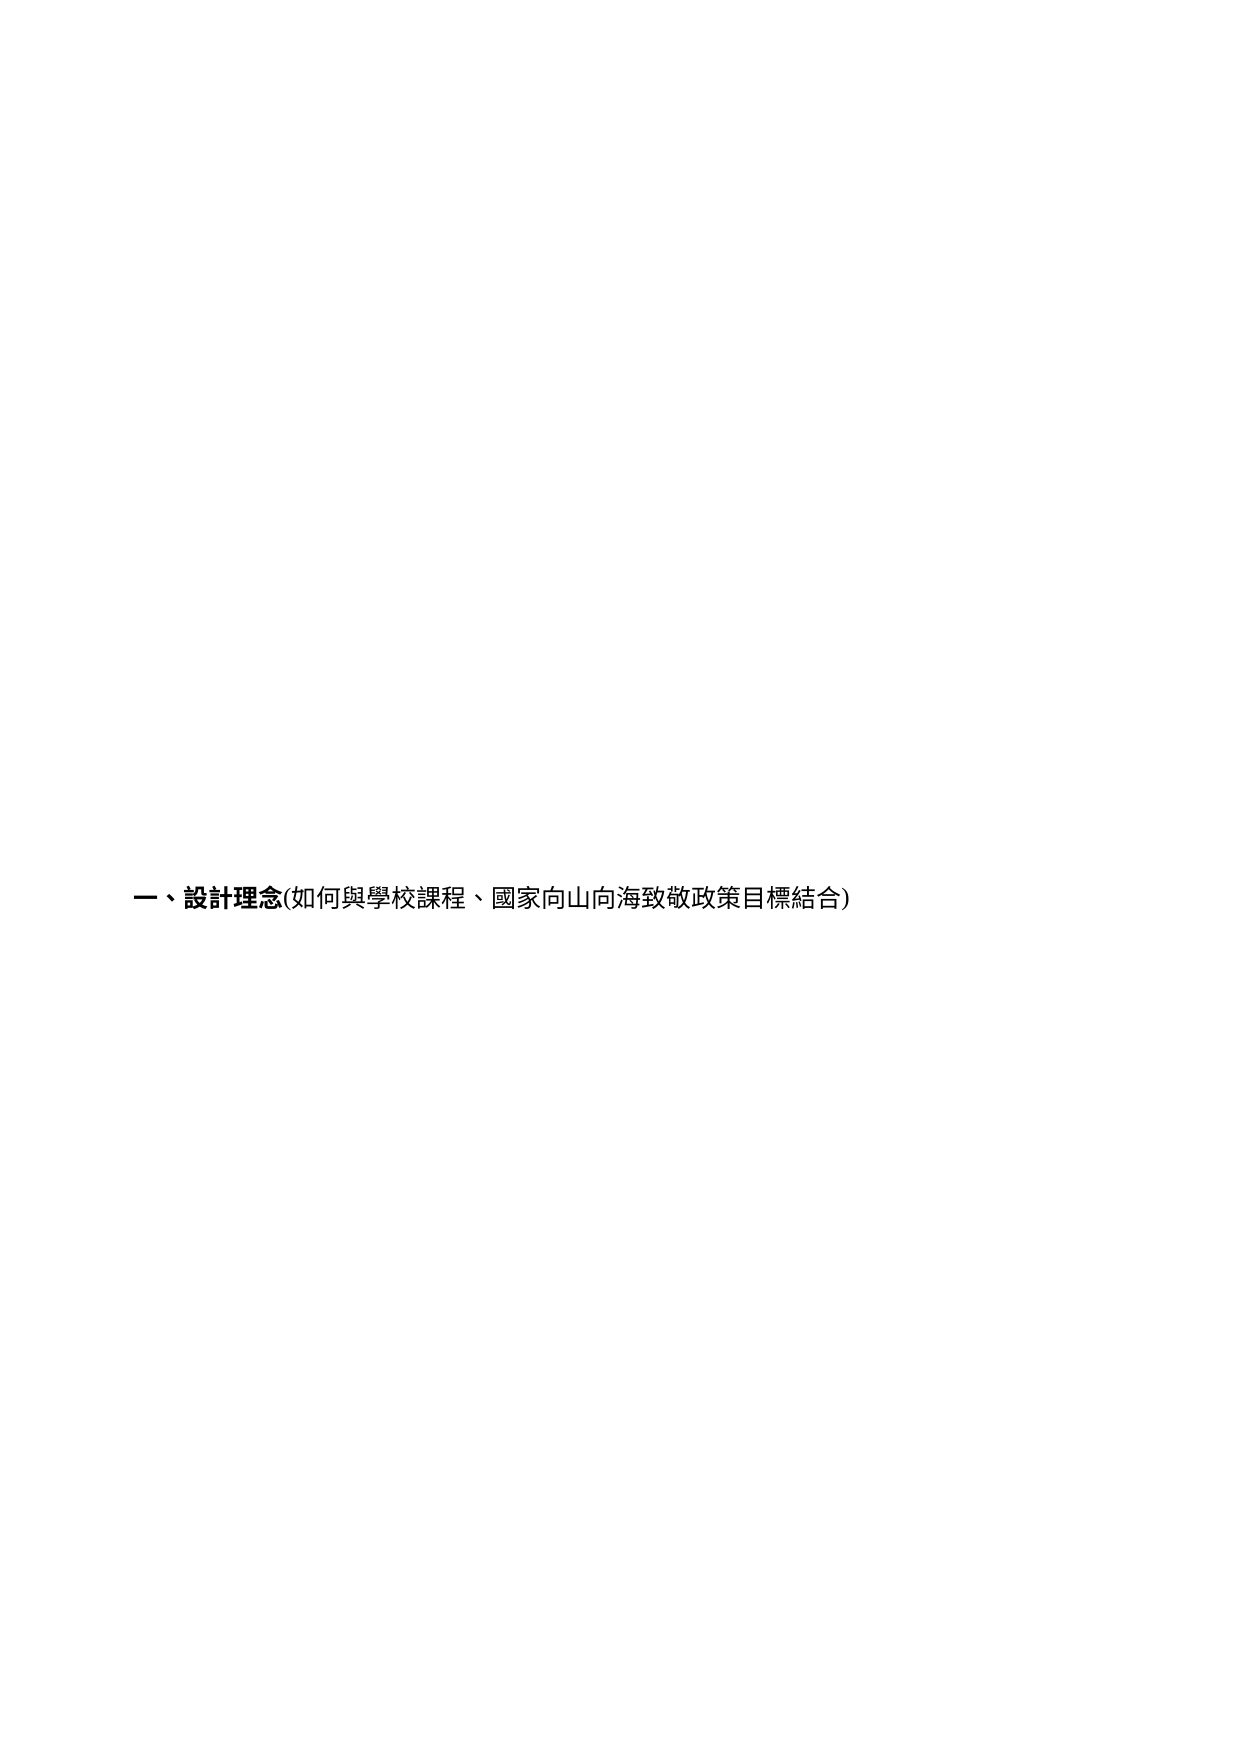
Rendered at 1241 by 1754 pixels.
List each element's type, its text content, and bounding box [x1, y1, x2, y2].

text 一、設計理念(如何與學校課程、國家向山向海致敬政策目標結合) [133, 855, 1122, 917]
